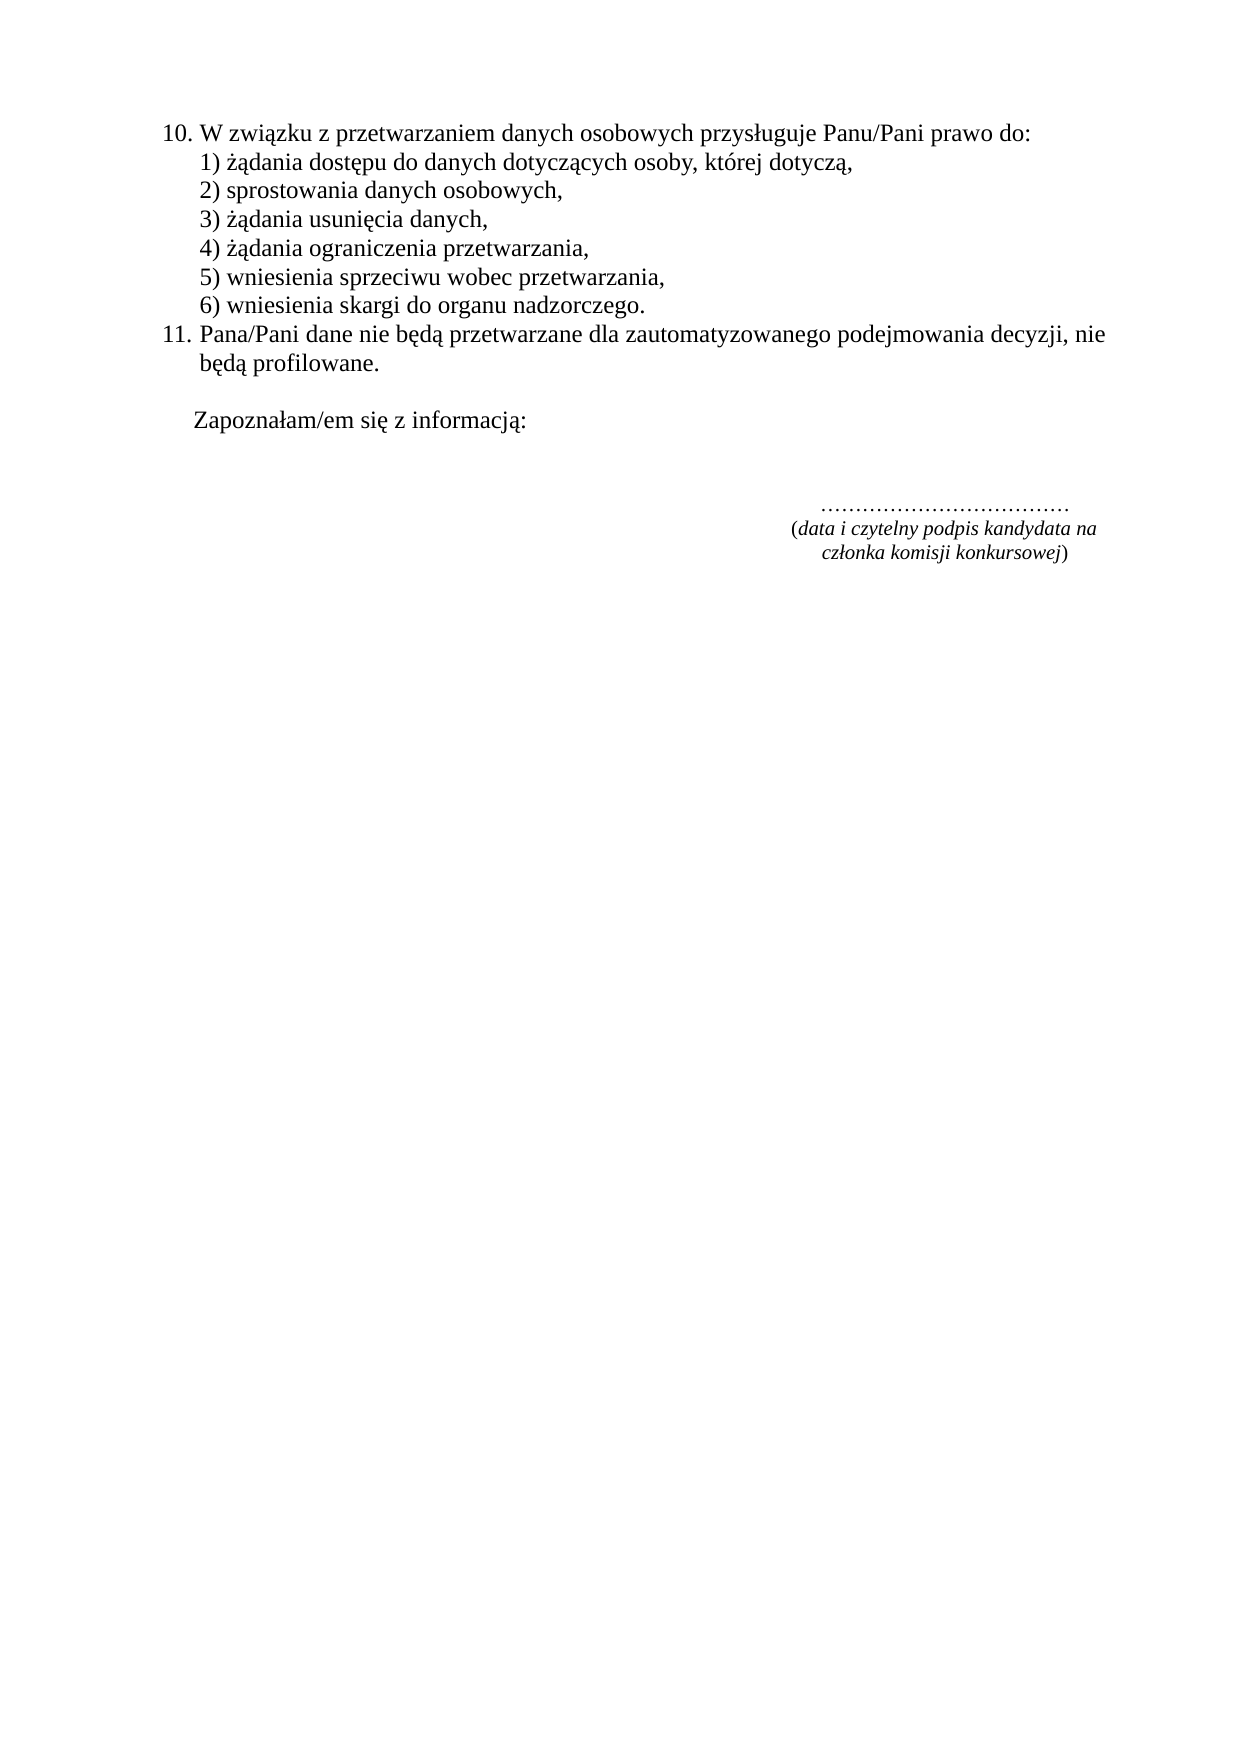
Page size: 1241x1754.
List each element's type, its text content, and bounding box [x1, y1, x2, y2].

list 5) wniesienia sprzeciwu wobec przetwarzania, [162, 262, 1122, 291]
text (data i czytelny podpis kandydata na członka komisji konkursowej) [768, 516, 1122, 564]
list 4) żądania ograniczenia przetwarzania, [162, 233, 1122, 262]
list 6) wniesienia skargi do organu nadzorczego. [162, 291, 1122, 319]
list 1) żądania dostępu do danych dotyczących osoby, której dotyczą, [162, 147, 1122, 176]
list 3) żądania usunięcia danych, [162, 204, 1122, 233]
list W związku z przetwarzaniem danych osobowych przysługuje Panu/Pani prawo do: [162, 118, 1122, 147]
list Pana/Pani dane nie będą przetwarzane dla zautomatyzowanego podejmowania decyzji, nie będą profilowane. [162, 319, 1122, 377]
list Zapoznałam/em się z informacją: [156, 406, 1122, 434]
list 2) sprostowania danych osobowych, [162, 176, 1122, 204]
text ……………………………… [768, 492, 1122, 516]
